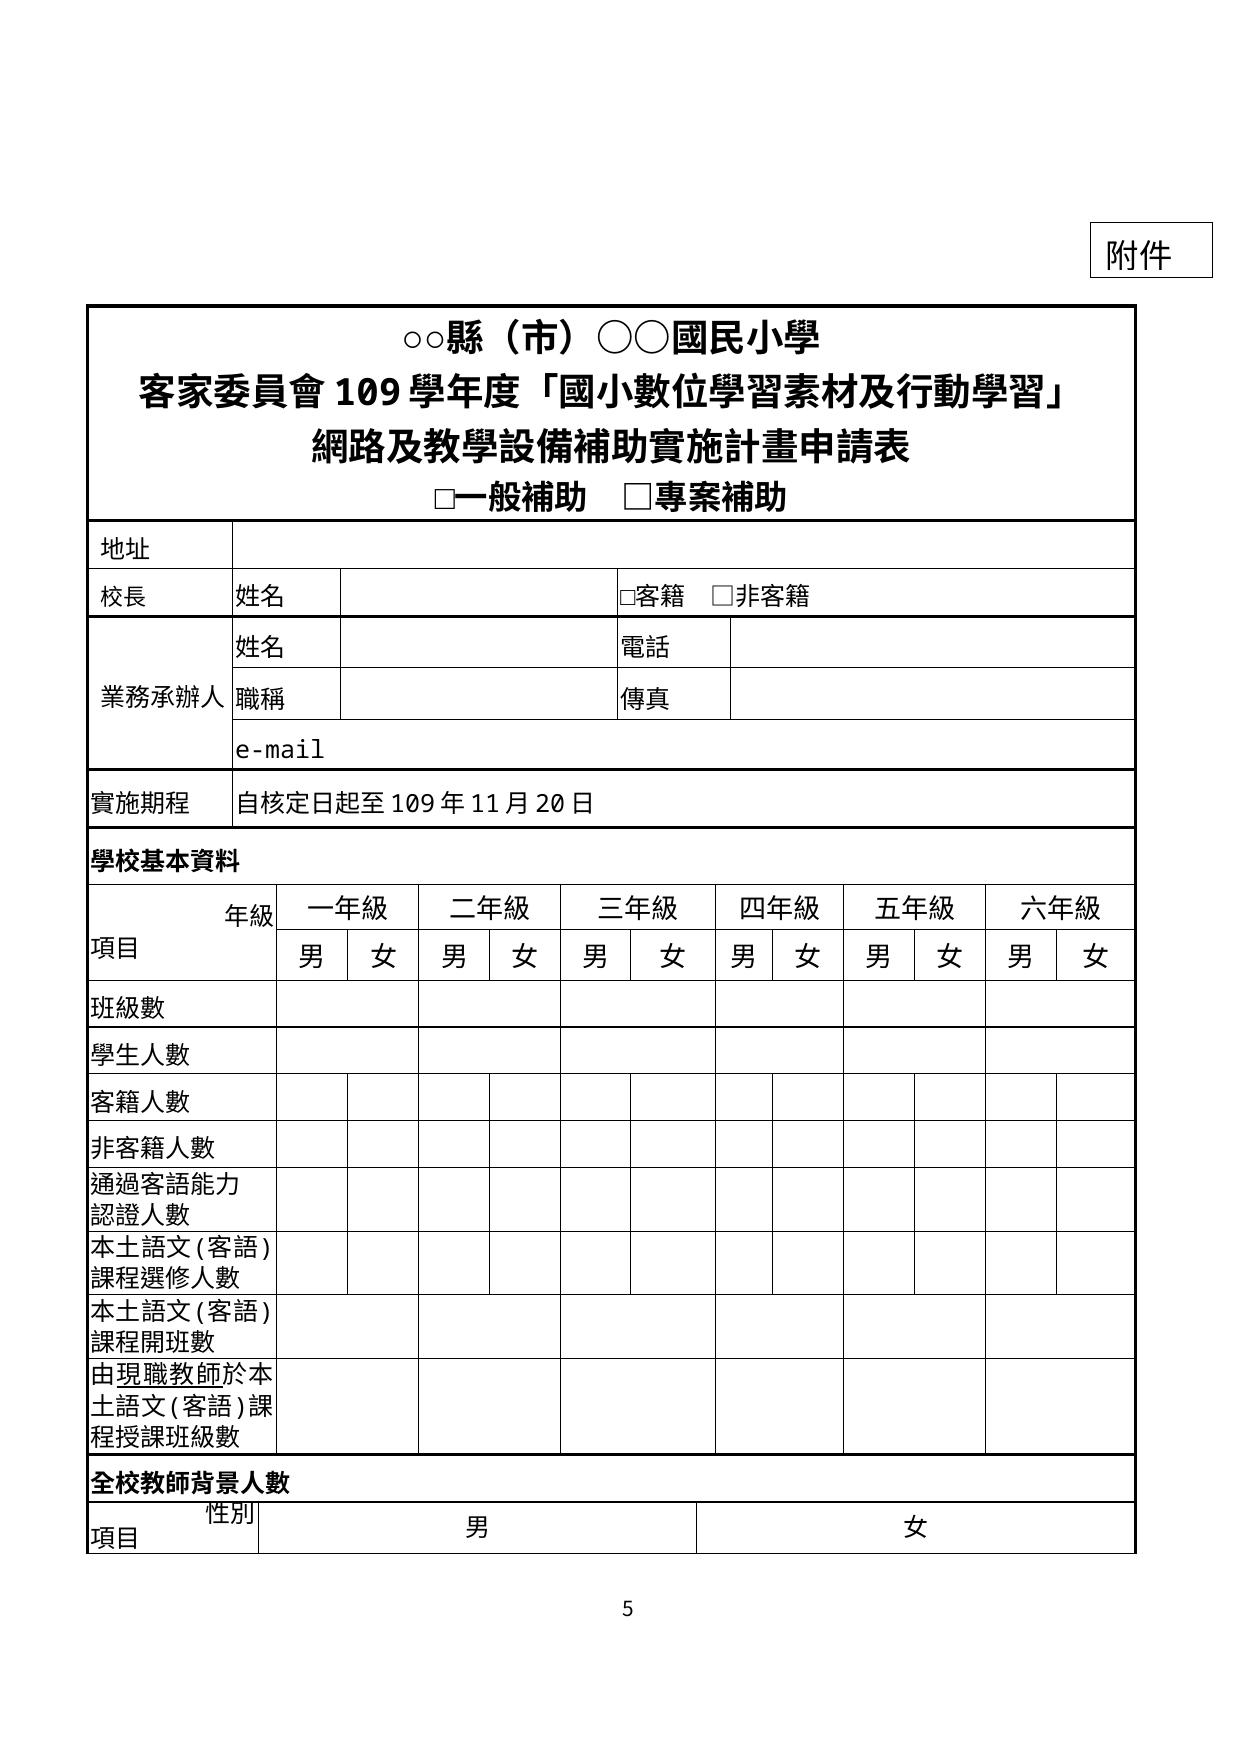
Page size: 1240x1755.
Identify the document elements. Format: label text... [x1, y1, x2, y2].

table_cell [915, 1121, 985, 1167]
table_cell [419, 1121, 489, 1167]
table_cell [1057, 1074, 1134, 1120]
table_cell [561, 1359, 715, 1452]
table_cell [233, 522, 1134, 568]
table_cell 男 [419, 930, 489, 979]
table_cell [348, 1168, 418, 1231]
table_cell 客籍人數 [89, 1074, 276, 1120]
table_cell [348, 1121, 418, 1167]
table_cell 學生人數 [89, 1028, 276, 1073]
table_cell [277, 1232, 347, 1294]
table_cell [348, 1232, 418, 1294]
table_cell [490, 1232, 560, 1294]
table_cell [716, 1168, 772, 1231]
table_cell [986, 1232, 1056, 1294]
table_cell [716, 1028, 843, 1073]
table_cell [561, 1232, 630, 1294]
table_cell 男 [561, 930, 630, 979]
table_cell [844, 1232, 914, 1294]
table_cell [419, 1074, 489, 1120]
table_cell 本土語文(客語)課程選修人數 [89, 1232, 276, 1294]
table_cell [844, 1074, 914, 1120]
table_cell 電話 [618, 618, 730, 667]
table_cell [716, 1121, 772, 1167]
table_cell [277, 1295, 418, 1358]
table_cell [844, 1028, 985, 1073]
table_cell [986, 1295, 1134, 1358]
table_cell [561, 1121, 630, 1167]
table_cell 女 [697, 1503, 1134, 1552]
table_cell [419, 1295, 560, 1358]
table_cell [986, 1074, 1056, 1120]
table_cell 六年級 [986, 885, 1134, 929]
table_cell [277, 981, 418, 1026]
table_cell [490, 1168, 560, 1231]
table_cell 女 [631, 930, 715, 979]
table_cell 姓名 [233, 569, 340, 615]
table_cell 非客籍人數 [89, 1121, 276, 1167]
table_cell [341, 569, 617, 615]
table_cell 男 [277, 930, 347, 979]
table_cell [277, 1121, 347, 1167]
table_cell [986, 1121, 1056, 1167]
table_cell 三年級 [561, 885, 715, 929]
table_cell 傳真 [618, 668, 730, 719]
table_cell 自核定日起至109年11月20日 [233, 771, 1134, 826]
table_cell [341, 668, 617, 719]
table_cell [915, 1168, 985, 1231]
table_cell [277, 1074, 347, 1120]
table_cell 男 [716, 930, 772, 979]
table_cell [631, 1074, 715, 1120]
table_cell [844, 1168, 914, 1231]
table_cell [844, 1295, 985, 1358]
table_cell 學校基本資料 [89, 829, 1134, 883]
table_cell 實施期程 [89, 771, 232, 826]
table_cell [915, 1074, 985, 1120]
table_cell [716, 981, 843, 1026]
table_cell [773, 1074, 843, 1120]
table_cell [631, 1168, 715, 1231]
table_cell [844, 981, 985, 1026]
table_cell 二年級 [419, 885, 560, 929]
table_cell [844, 1359, 985, 1452]
table_cell [1057, 1168, 1134, 1231]
table_cell 姓名 [233, 618, 340, 667]
table_header ○○縣（市）○○國民小學 客家委員會109學年度「國小數位學習素材及行動學習」 網路及教學設備補助實施計畫申請表 □一般補助 □專案補助 [89, 308, 1134, 519]
table_cell [561, 1028, 715, 1073]
table_cell [773, 1232, 843, 1294]
table_cell 班級數 [89, 981, 276, 1026]
table_cell 男 [844, 930, 914, 979]
table_cell 女 [490, 930, 560, 979]
table_cell [419, 1232, 489, 1294]
table_cell [716, 1074, 772, 1120]
table_cell [341, 618, 617, 667]
table_cell [1057, 1121, 1134, 1167]
table_cell □客籍 □非客籍 [618, 569, 1134, 615]
table_cell [986, 1359, 1134, 1452]
table_cell [348, 1074, 418, 1120]
table_cell [915, 1232, 985, 1294]
table_cell [561, 1168, 630, 1231]
table_cell [731, 618, 1134, 667]
table_cell [716, 1295, 843, 1358]
table_cell [277, 1168, 347, 1231]
table_cell [716, 1359, 843, 1452]
table_cell 業務承辦人 [89, 618, 232, 768]
table_cell [561, 981, 715, 1026]
table_cell 通過客語能力 認證人數 [89, 1168, 276, 1231]
table_cell e-mail [233, 720, 1134, 768]
table_cell 本土語文(客語)課程開班數 [89, 1295, 276, 1358]
table_cell 地址 [89, 522, 232, 568]
text 附件1 [1106, 230, 1197, 269]
table_cell [1057, 1232, 1134, 1294]
table_cell [631, 1121, 715, 1167]
table_cell 女 [348, 930, 418, 979]
table_cell [419, 1168, 489, 1231]
table_cell [561, 1295, 715, 1358]
table_cell [986, 1028, 1134, 1073]
table_cell [419, 981, 560, 1026]
table_cell [716, 1232, 772, 1294]
table_cell [844, 1121, 914, 1167]
table_cell 年級 項目 [89, 885, 276, 979]
table_cell [986, 1168, 1056, 1231]
table_cell [419, 1028, 560, 1073]
table_cell [419, 1359, 560, 1452]
table_cell [773, 1168, 843, 1231]
table_cell 女 [773, 930, 843, 979]
table_cell 五年級 [844, 885, 985, 929]
table_cell [773, 1121, 843, 1167]
table_cell 職稱 [233, 668, 340, 719]
table_cell 性別 項目 [89, 1503, 258, 1552]
table_cell 男 [986, 930, 1056, 979]
table_cell 全校教師背景人數 [89, 1456, 1134, 1501]
table_cell [490, 1074, 560, 1120]
table_cell [561, 1074, 630, 1120]
table_cell [490, 1121, 560, 1167]
table_cell 男 [259, 1503, 696, 1552]
table_cell 校長 [89, 569, 232, 615]
table_cell [731, 668, 1134, 719]
table_cell [277, 1028, 418, 1073]
table_cell [277, 1359, 418, 1452]
table_cell 四年級 [716, 885, 843, 929]
table_cell 由現職教師於本土語文(客語)課程授課班級數 [89, 1359, 276, 1452]
table_cell 女 [915, 930, 985, 979]
table_cell [986, 981, 1134, 1026]
table_cell 一年級 [277, 885, 418, 929]
table_cell 女 [1057, 930, 1134, 979]
table_cell [631, 1232, 715, 1294]
